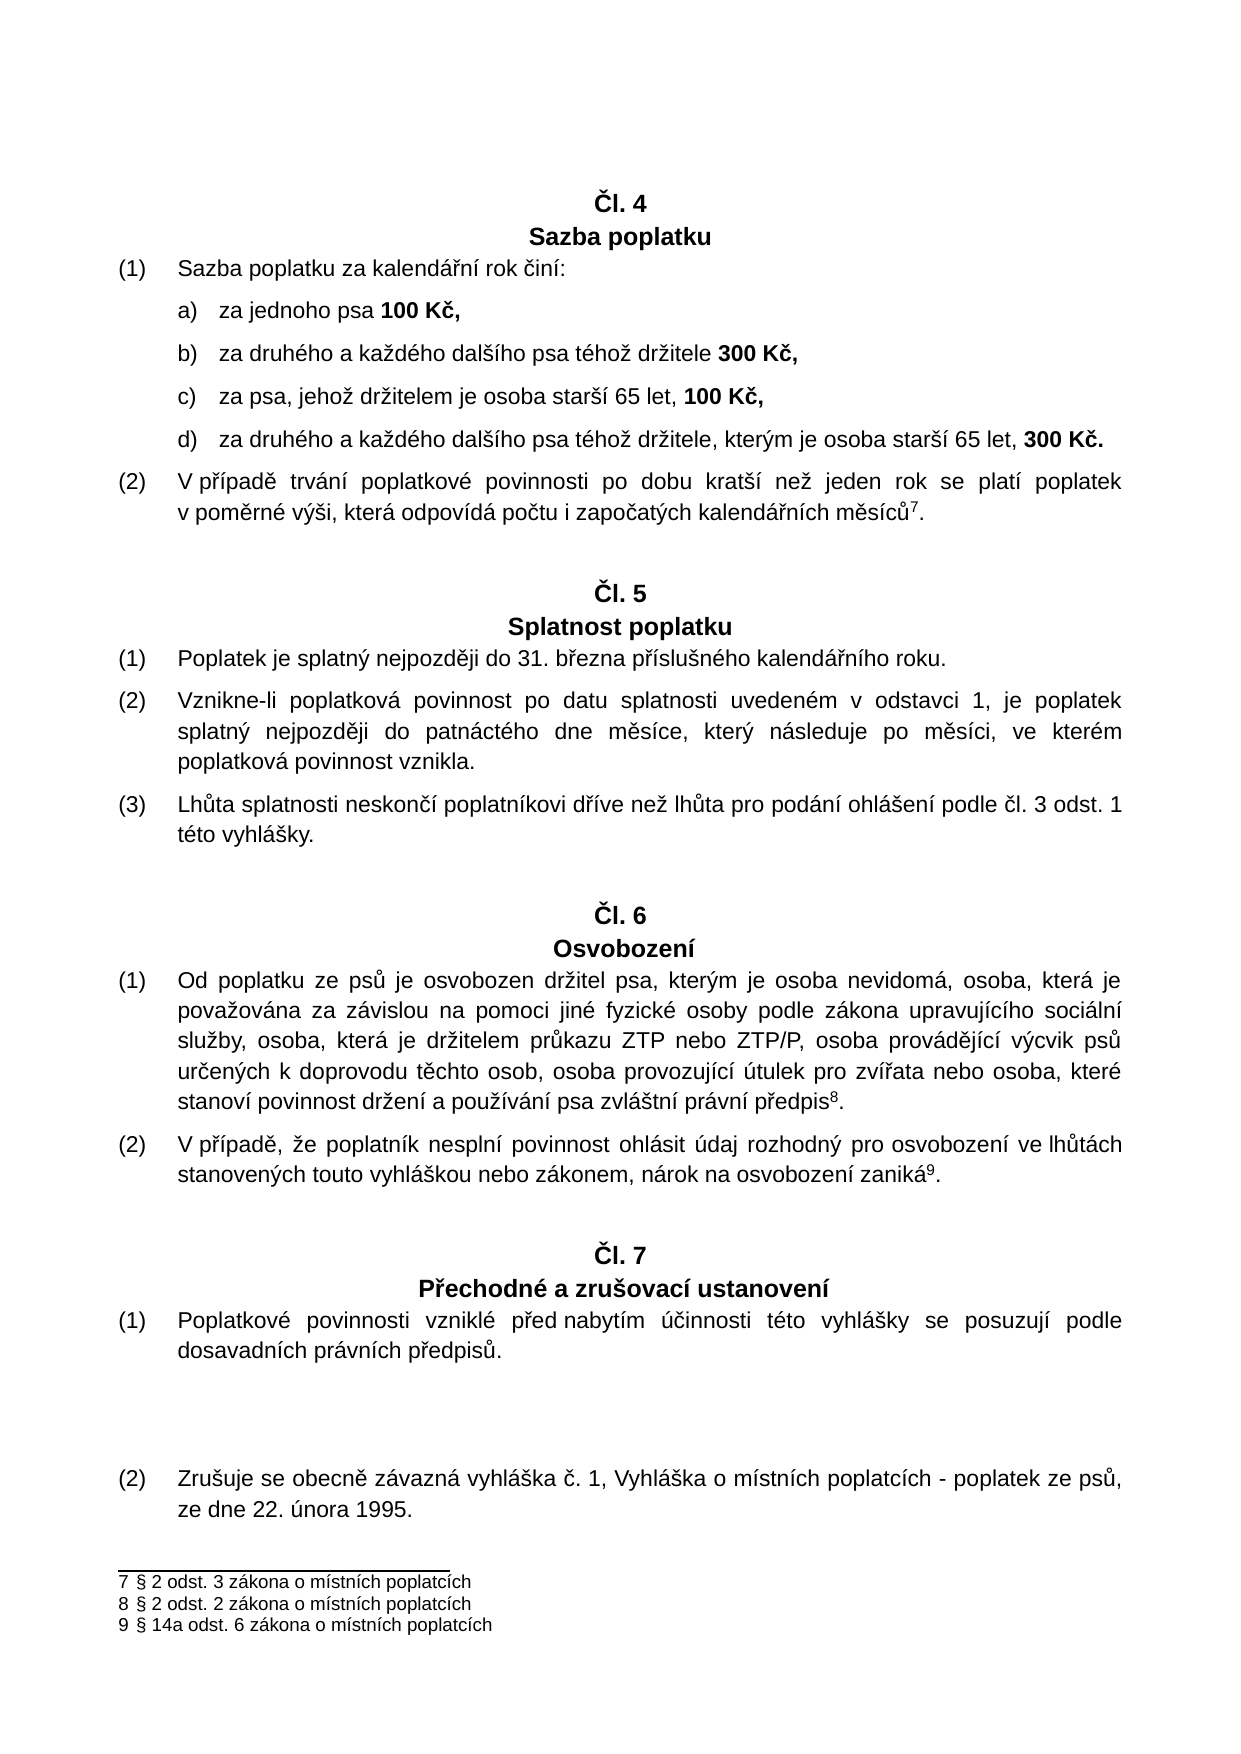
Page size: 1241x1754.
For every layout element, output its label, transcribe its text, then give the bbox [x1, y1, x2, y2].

list za psa, jehož držitelem je osoba starší 65 let, 100 Kč, [177, 383, 1122, 409]
list za druhého a každého dalšího psa téhož držitele 300 Kč, [177, 340, 1122, 366]
list Vznikne-li poplatková povinnost po datu splatnosti uvedeném v odstavci 1, je poplatek splatný nejpozději do patnáctého dne měsíce, který následuje po měsíci, ve kterém poplatková povinnost vznikla. [118, 687, 1122, 774]
subtitle Čl. 7 Přechodné a zrušovací ustanovení [118, 1241, 1122, 1303]
list Sazba poplatku za kalendářní rok činí: [118, 255, 1122, 281]
list Poplatkové povinnosti vzniklé před nabytím účinnosti této vyhlášky se posuzují podle dosavadních právních předpisů. [118, 1307, 1122, 1363]
list za druhého a každého dalšího psa téhož držitele, kterým je osoba starší 65 let, 300 Kč. [177, 426, 1122, 452]
list § 2 odst. 3 zákona o místních poplatcích [118, 1571, 1122, 1592]
list Lhůta splatnosti neskončí poplatníkovi dříve než lhůta pro podání ohlášení podle čl. 3 odst. 1 této vyhlášky. [118, 791, 1122, 847]
subtitle Čl. 4 Sazba poplatku [118, 189, 1122, 250]
list § 2 odst. 2 zákona o místních poplatcích [118, 1592, 1122, 1614]
subtitle Čl. 5 Splatnost poplatku [118, 579, 1122, 640]
list V případě trvání poplatkové povinnosti po dobu kratší než jeden rok se platí poplatek v poměrné výši, která odpovídá počtu i započatých kalendářních měsíců. [118, 468, 1122, 525]
list Zrušuje se obecně závazná vyhláška č. 1, Vyhláška o místních poplatcích - poplatek ze psů, ze dne 22. února 1995. [118, 1465, 1122, 1522]
subtitle Čl. 6 Osvobození [118, 901, 1122, 963]
list § 14a odst. 6 zákona o místních poplatcích [118, 1614, 1122, 1635]
list Poplatek je splatný nejpozději do 31. března příslušného kalendářního roku. [118, 645, 1122, 671]
list V případě, že poplatník nesplní povinnost ohlásit údaj rozhodný pro osvobození ve lhůtách stanovených touto vyhláškou nebo zákonem, nárok na osvobození zaniká. [118, 1131, 1122, 1187]
list Od poplatku ze psů je osvobozen držitel psa, kterým je osoba nevidomá, osoba, která je považována za závislou na pomoci jiné fyzické osoby podle zákona upravujícího sociální služby, osoba, která je držitelem průkazu ZTP nebo ZTP/P, osoba provádějící výcvik psů určených k doprovodu těchto osob, osoba provozující útulek pro zvířata nebo osoba, které stanoví povinnost držení a používání psa zvláštní právní předpis. [118, 967, 1122, 1114]
list za jednoho psa 100 Kč, [177, 297, 1122, 324]
